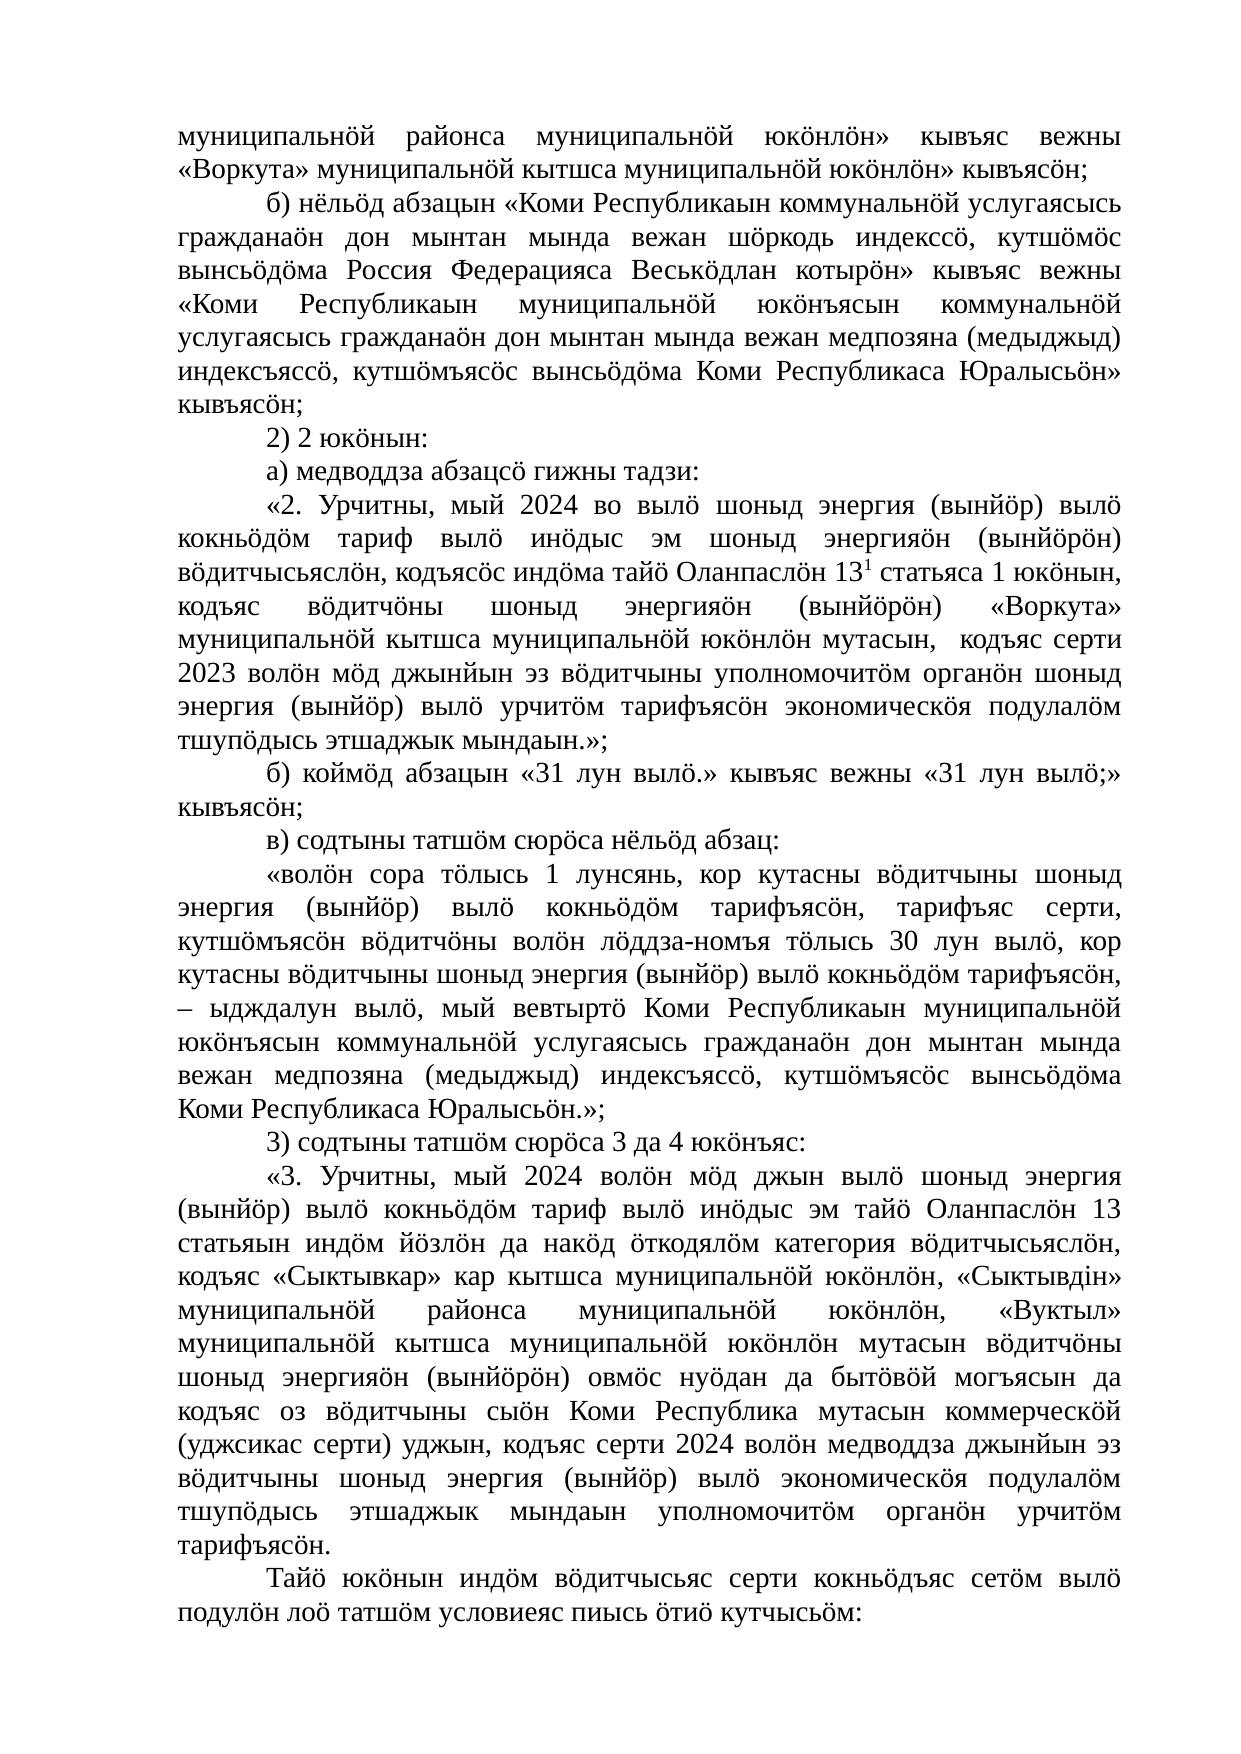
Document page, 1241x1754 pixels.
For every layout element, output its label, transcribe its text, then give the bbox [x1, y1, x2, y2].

subtitle «волӧн сора тӧлысь 1 лунсянь, кор кутасны вӧдитчыны шоныд энергия (вынйӧр) вылӧ кокньӧдӧм тарифъясӧн, тарифъяс серти, кутшӧмъясӧн вӧдитчӧны волӧн лӧддза-номъя тӧлысь 30 лун вылӧ, кор кутасны вӧдитчыны шоныд энергия (вынйӧр) вылӧ кокньӧдӧм тарифъясӧн, – ыдждалун вылӧ, мый вевтыртӧ Коми Республикаын муниципальнӧй юкӧнъясын коммунальнӧй услугаясысь гражданаӧн дон мынтан мында вежан медпозяна (медыджыд) индексъяссӧ, кутшӧмъясӧс вынсьӧдӧма Коми Республикаса Юралысьӧн.»; [177, 856, 1122, 1124]
subtitle в) содтыны татшӧм сюрӧса нёльӧд абзац: [177, 822, 1122, 856]
subtitle «3. Урчитны, мый 2024 волӧн мӧд джын вылӧ шоныд энергия (вынйӧр) вылӧ кокньӧдӧм тариф вылӧ инӧдыс эм тайӧ Оланпаслӧн 13 статьяын индӧм йӧзлӧн да накӧд ӧткодялӧм категория вӧдитчысьяслӧн, кодъяс «Сыктывкар» кар кытшса муниципальнӧй юкӧнлӧн, «Сыктывдін» муниципальнӧй районса муниципальнӧй юкӧнлӧн, «Вуктыл» муниципальнӧй кытшса муниципальнӧй юкӧнлӧн мутасын вӧдитчӧны шоныд энергияӧн (вынйӧрӧн) овмӧс нуӧдан да бытӧвӧй могъясын да кодъяс оз вӧдитчыны сыӧн Коми Республика мутасын коммерческӧй (уджсикас серти) уджын, кодъяс серти 2024 волӧн медводдза джынйын эз вӧдитчыны шоныд энергия (вынйӧр) вылӧ экономическӧя подулалӧм тшупӧдысь этшаджык мындаын уполномочитӧм органӧн урчитӧм тарифъясӧн. [177, 1158, 1122, 1560]
subtitle 3) содтыны татшӧм сюрӧса 3 да 4 юкӧнъяс: [177, 1124, 1122, 1158]
subtitle б) нёльӧд абзацын «Коми Республикаын коммунальнӧй услугаясысь гражданаӧн дон мынтан мында вежан шӧркодь индекссӧ, кутшӧмӧс вынсьӧдӧма Россия Федерацияса Веськӧдлан котырӧн» кывъяс вежны «Коми Республикаын муниципальнӧй юкӧнъясын коммунальнӧй услугаясысь гражданаӧн дон мынтан мында вежан медпозяна (медыджыд) индексъяссӧ, кутшӧмъясӧс вынсьӧдӧма Коми Республикаса Юралысьӧн» кывъясӧн; [177, 185, 1122, 420]
subtitle б) коймӧд абзацын «31 лун вылӧ.» кывъяс вежны «31 лун вылӧ;» кывъясӧн; [177, 755, 1122, 822]
subtitle Тайӧ юкӧнын индӧм вӧдитчысьяс серти кокньӧдъяс сетӧм вылӧ подулӧн лоӧ татшӧм условиеяс пиысь ӧтиӧ кутчысьӧм: [177, 1560, 1122, 1627]
subtitle «2. Урчитны, мый 2024 во вылӧ шоныд энергия (вынйӧр) вылӧ кокньӧдӧм тариф вылӧ инӧдыс эм шоныд энергияӧн (вынйӧрӧн) вӧдитчысьяслӧн, кодъясӧс индӧма тайӧ Оланпаслӧн 131 статьяса 1 юкӧнын, кодъяс вӧдитчӧны шоныд энергияӧн (вынйӧрӧн) «Воркута» муниципальнӧй кытшса муниципальнӧй юкӧнлӧн мутасын, кодъяс серти 2023 волӧн мӧд джынйын эз вӧдитчыны уполномочитӧм органӧн шоныд энергия (вынйӧр) вылӧ урчитӧм тарифъясӧн экономическӧя подулалӧм тшупӧдысь этшаджык мындаын.»; [177, 487, 1122, 755]
subtitle а) медводдза абзацсӧ гижны тадзи: [177, 453, 1122, 487]
subtitle муниципальнӧй районса муниципальнӧй юкӧнлӧн» кывъяс вежны «Воркута» муниципальнӧй кытшса муниципальнӧй юкӧнлӧн» кывъясӧн; [177, 118, 1122, 185]
subtitle 2) 2 юкӧнын: [177, 420, 1122, 453]
